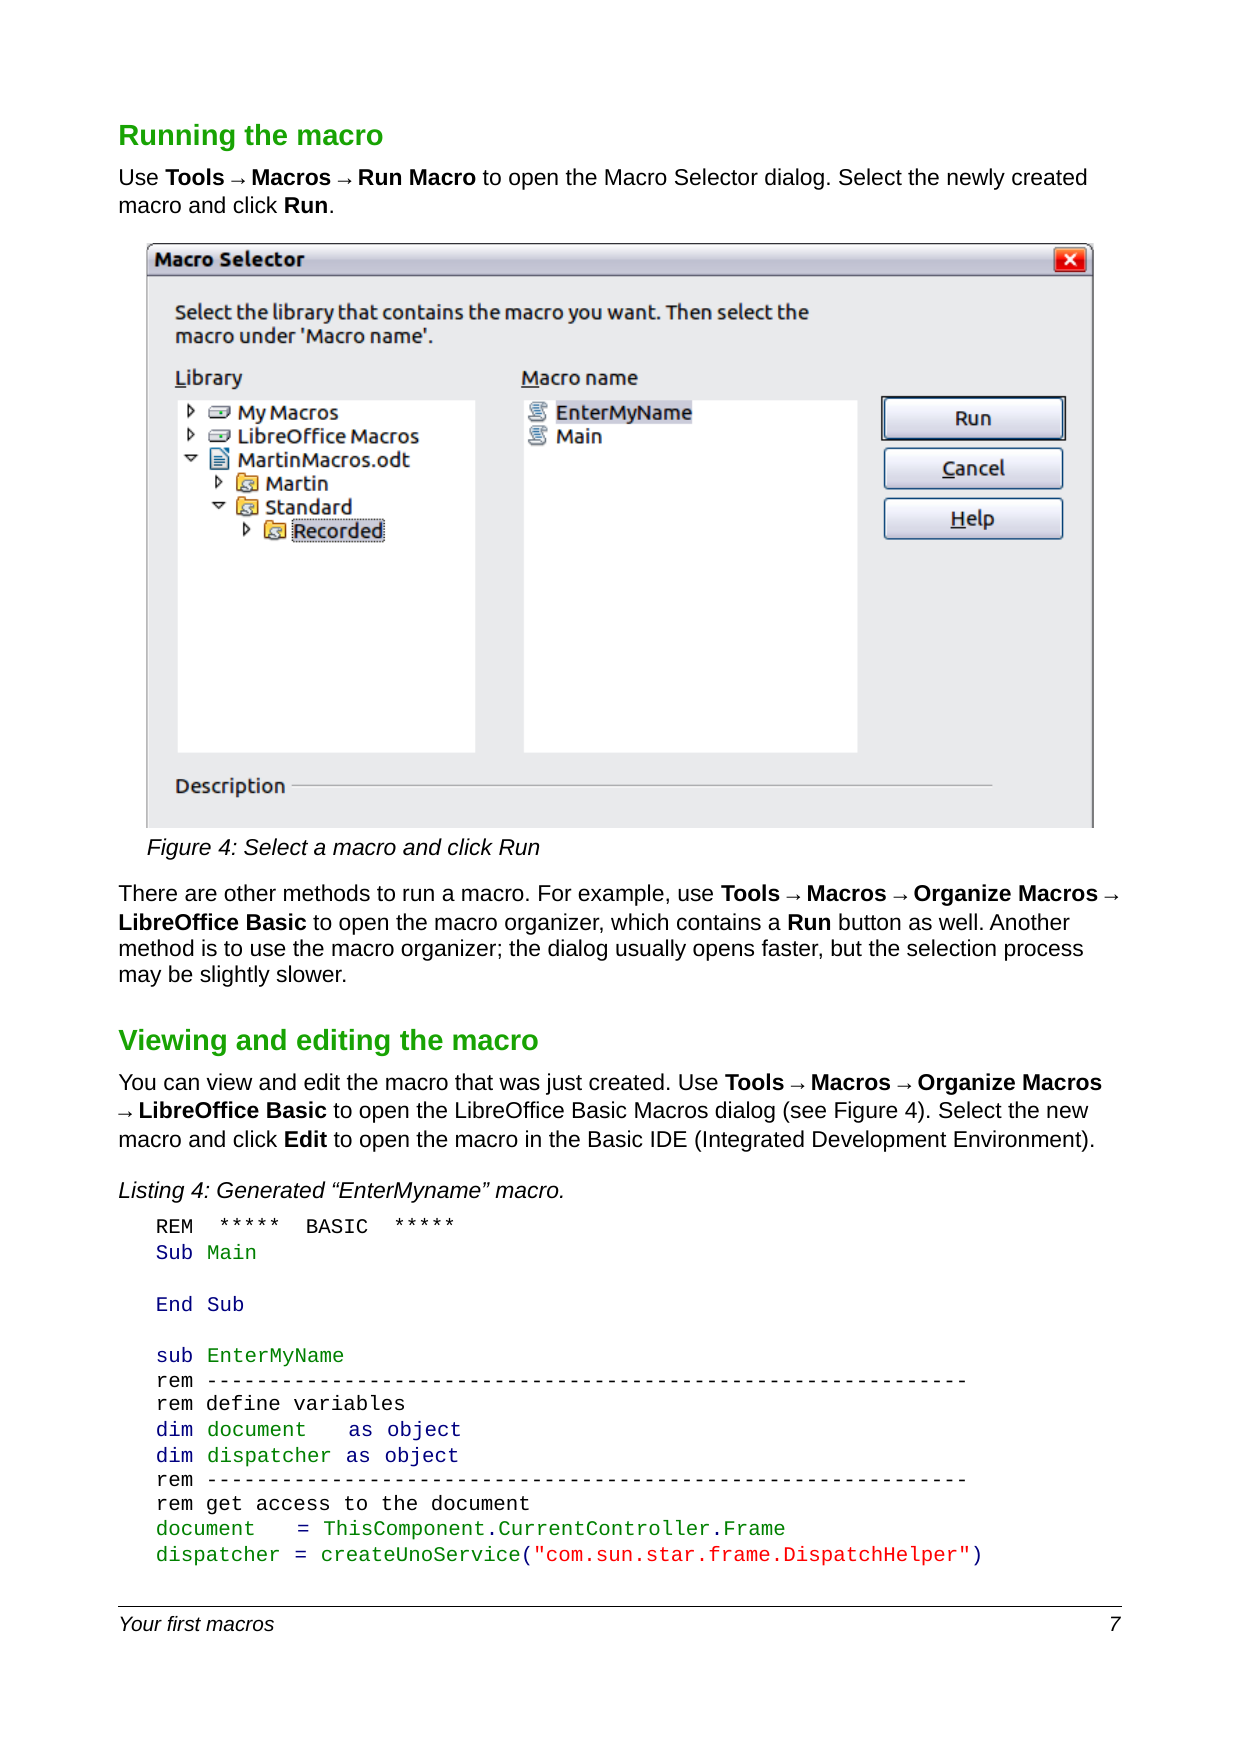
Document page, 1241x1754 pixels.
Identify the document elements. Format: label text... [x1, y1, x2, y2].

subtitle Viewing and editing the macro [118, 1023, 1122, 1057]
text Sub Main [156, 1240, 1122, 1266]
text dim dispatcher as object [156, 1443, 1122, 1469]
text Listing 4: Generated “EnterMyname” macro. [118, 1177, 1122, 1203]
text dim document as object [156, 1417, 1122, 1443]
picture [146, 243, 1094, 828]
text Use Tools → Macros → Run Macro to open the Macro Selector dialog. Select the newly created macro and click Run. [118, 164, 1122, 219]
text rem ------------------------------------------------------------- [156, 1469, 1122, 1493]
text You can view and edit the macro that was just created. Use Tools → Macros → Organize Macros → LibreOffice Basic to open the LibreOffice Basic Macros dialog (see Figure 4). Select the new macro and click Edit to open the macro in the Basic IDE (Integrated Development Environment). [118, 1069, 1122, 1152]
text REM ***** BASIC ***** [156, 1216, 1122, 1240]
subtitle Running the macro [118, 118, 1122, 152]
text document = ThisComponent.CurrentController.Frame [156, 1516, 1122, 1542]
text sub EnterMyName [156, 1344, 1122, 1370]
text rem ------------------------------------------------------------- [156, 1370, 1122, 1393]
text rem get access to the document [156, 1493, 1122, 1516]
text dispatcher = createUnoService("com.sun.star.frame.DispatchHelper") [156, 1542, 1122, 1568]
text End Sub [156, 1292, 1122, 1318]
text Figure 4: Select a macro and click Run [147, 834, 1094, 860]
text There are other methods to run a macro. For example, use Tools → Macros → Organize Macros → LibreOffice Basic to open the macro organizer, which contains a Run button as well. Another method is to use the macro organizer; the dialog usually opens faster, but the selection process may be slightly slower. [118, 880, 1122, 988]
text rem define variables [156, 1393, 1122, 1417]
